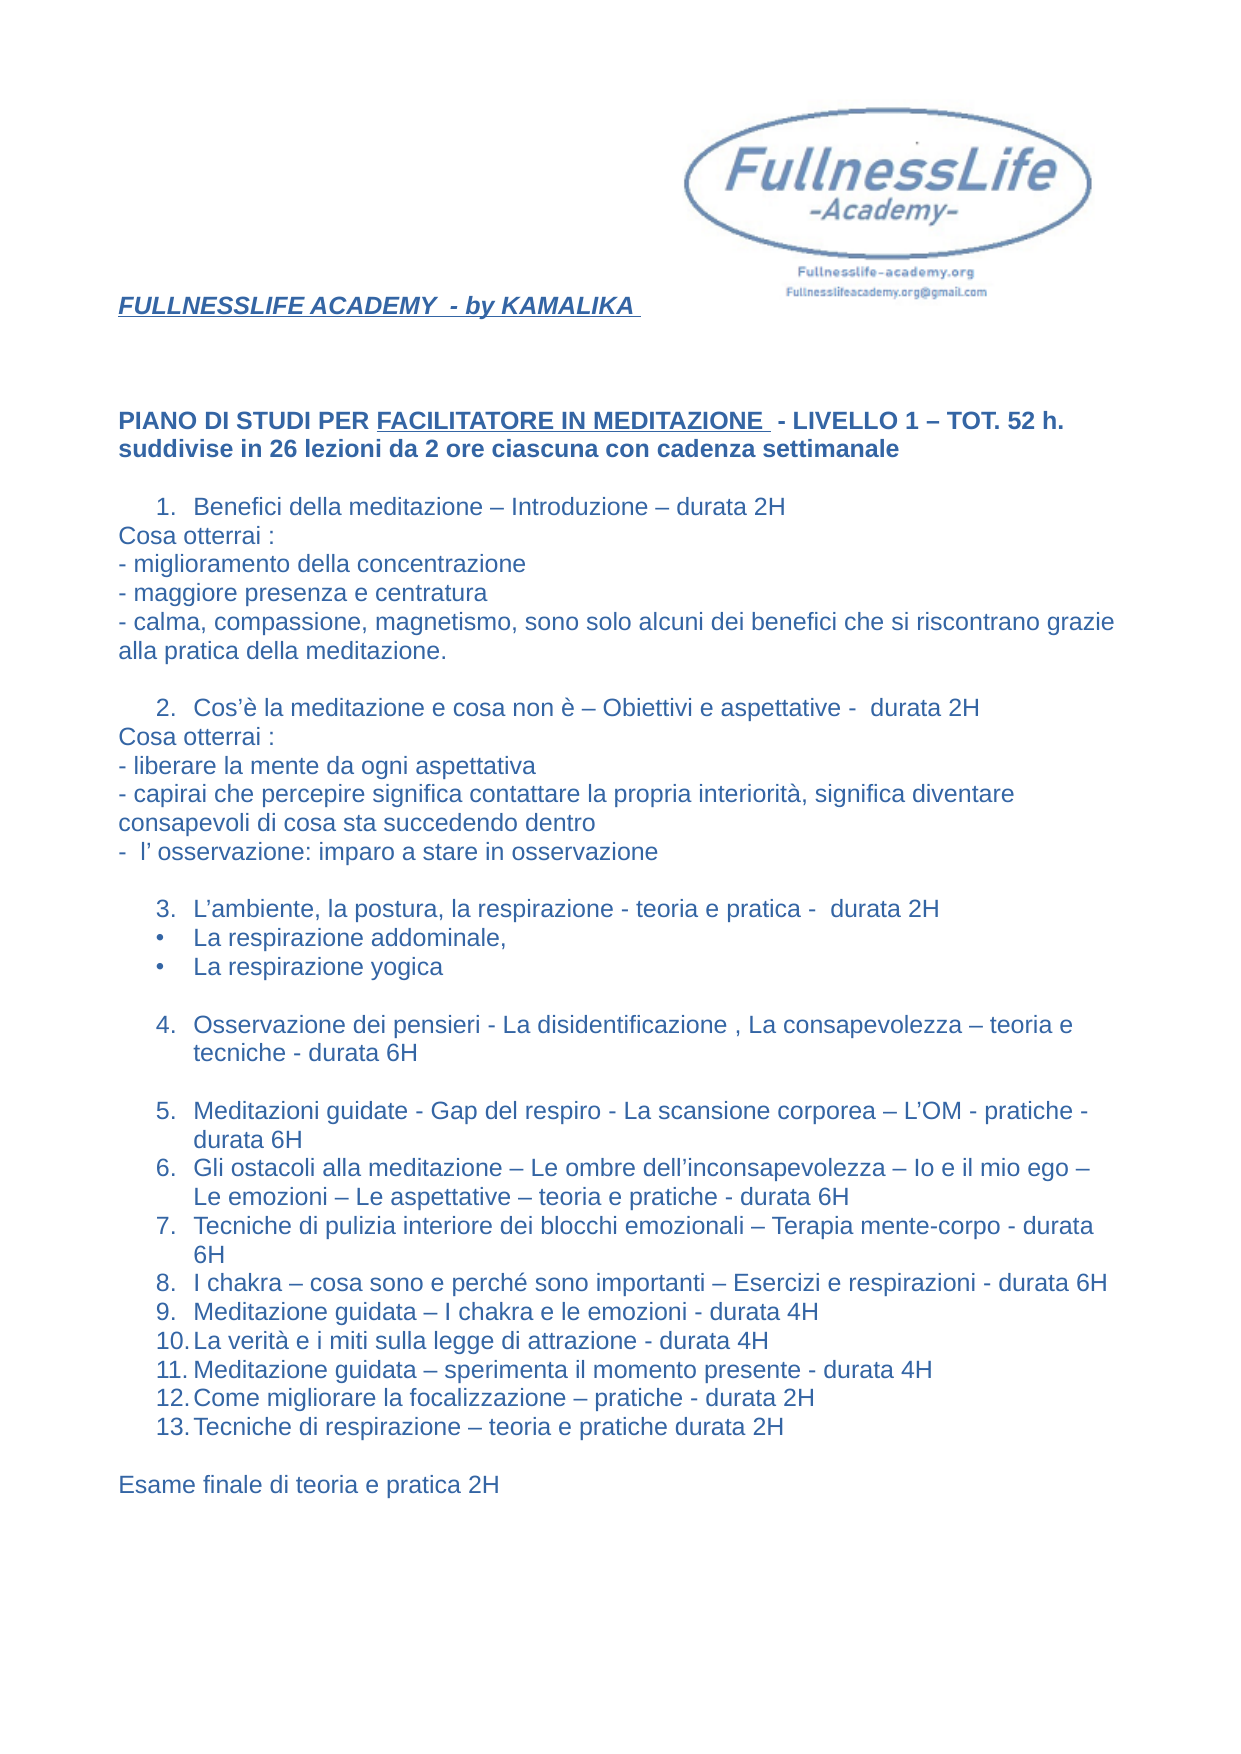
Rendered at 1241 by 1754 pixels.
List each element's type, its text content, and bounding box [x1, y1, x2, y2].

text Cosa otterrai : [118, 521, 1122, 549]
text FULLNESSLIFE ACADEMY - by KAMALIKA [118, 291, 661, 319]
list Gli ostacoli alla meditazione – Le ombre dell’inconsapevolezza – Io e il mio ego – Le emozioni – Le aspettative – teoria e pratiche - durata 6H [156, 1153, 1122, 1211]
list Come migliorare la focalizzazione – pratiche - durata 2H [156, 1383, 1122, 1412]
list La respirazione addominale, [156, 923, 1122, 952]
list Cos’è la meditazione e cosa non è – Obiettivi e aspettative - durata 2H [156, 693, 1122, 722]
list Tecniche di respirazione – teoria e pratiche durata 2H [156, 1412, 1122, 1441]
text - l’ osservazione: imparo a stare in osservazione [118, 837, 1122, 866]
list Meditazione guidata – I chakra e le emozioni - durata 4H [156, 1297, 1122, 1326]
text Esame finale di teoria e pratica 2H [118, 1469, 1122, 1498]
text Cosa otterrai : [118, 722, 1122, 751]
list L’ambiente, la postura, la respirazione - teoria e pratica - durata 2H [156, 894, 1122, 923]
text - capirai che percepire significa contattare la propria interiorità, significa diventare consapevoli di cosa sta succedendo dentro [118, 779, 1122, 837]
picture [661, 85, 1120, 320]
text - calma, compassione, magnetismo, sono solo alcuni dei benefici che si riscontrano grazie alla pratica della meditazione. [118, 607, 1122, 664]
list La respirazione yogica [156, 952, 1122, 981]
text - liberare la mente da ogni aspettativa [118, 751, 1122, 779]
list Osservazione dei pensieri - La disidentificazione , La consapevolezza – teoria e tecniche - durata 6H [156, 1009, 1122, 1067]
list Benefici della meditazione – Introduzione – durata 2H [156, 492, 1122, 521]
list Meditazione guidata – sperimenta il momento presente - durata 4H [156, 1354, 1122, 1383]
list Meditazioni guidate - Gap del respiro - La scansione corporea – L’OM - pratiche - durata 6H [156, 1096, 1122, 1153]
text - miglioramento della concentrazione [118, 549, 1122, 578]
list Tecniche di pulizia interiore dei blocchi emozionali – Terapia mente-corpo - durata 6H [156, 1211, 1122, 1268]
list I chakra – cosa sono e perché sono importanti – Esercizi e respirazioni - durata 6H [156, 1268, 1122, 1297]
list La verità e i miti sulla legge di attrazione - durata 4H [156, 1326, 1122, 1354]
text PIANO DI STUDI PER FACILITATORE IN MEDITAZIONE - LIVELLO 1 – TOT. 52 h. suddivise in 26 lezioni da 2 ore ciascuna con cadenza settimanale [118, 406, 1122, 463]
text - maggiore presenza e centratura [118, 578, 1122, 607]
